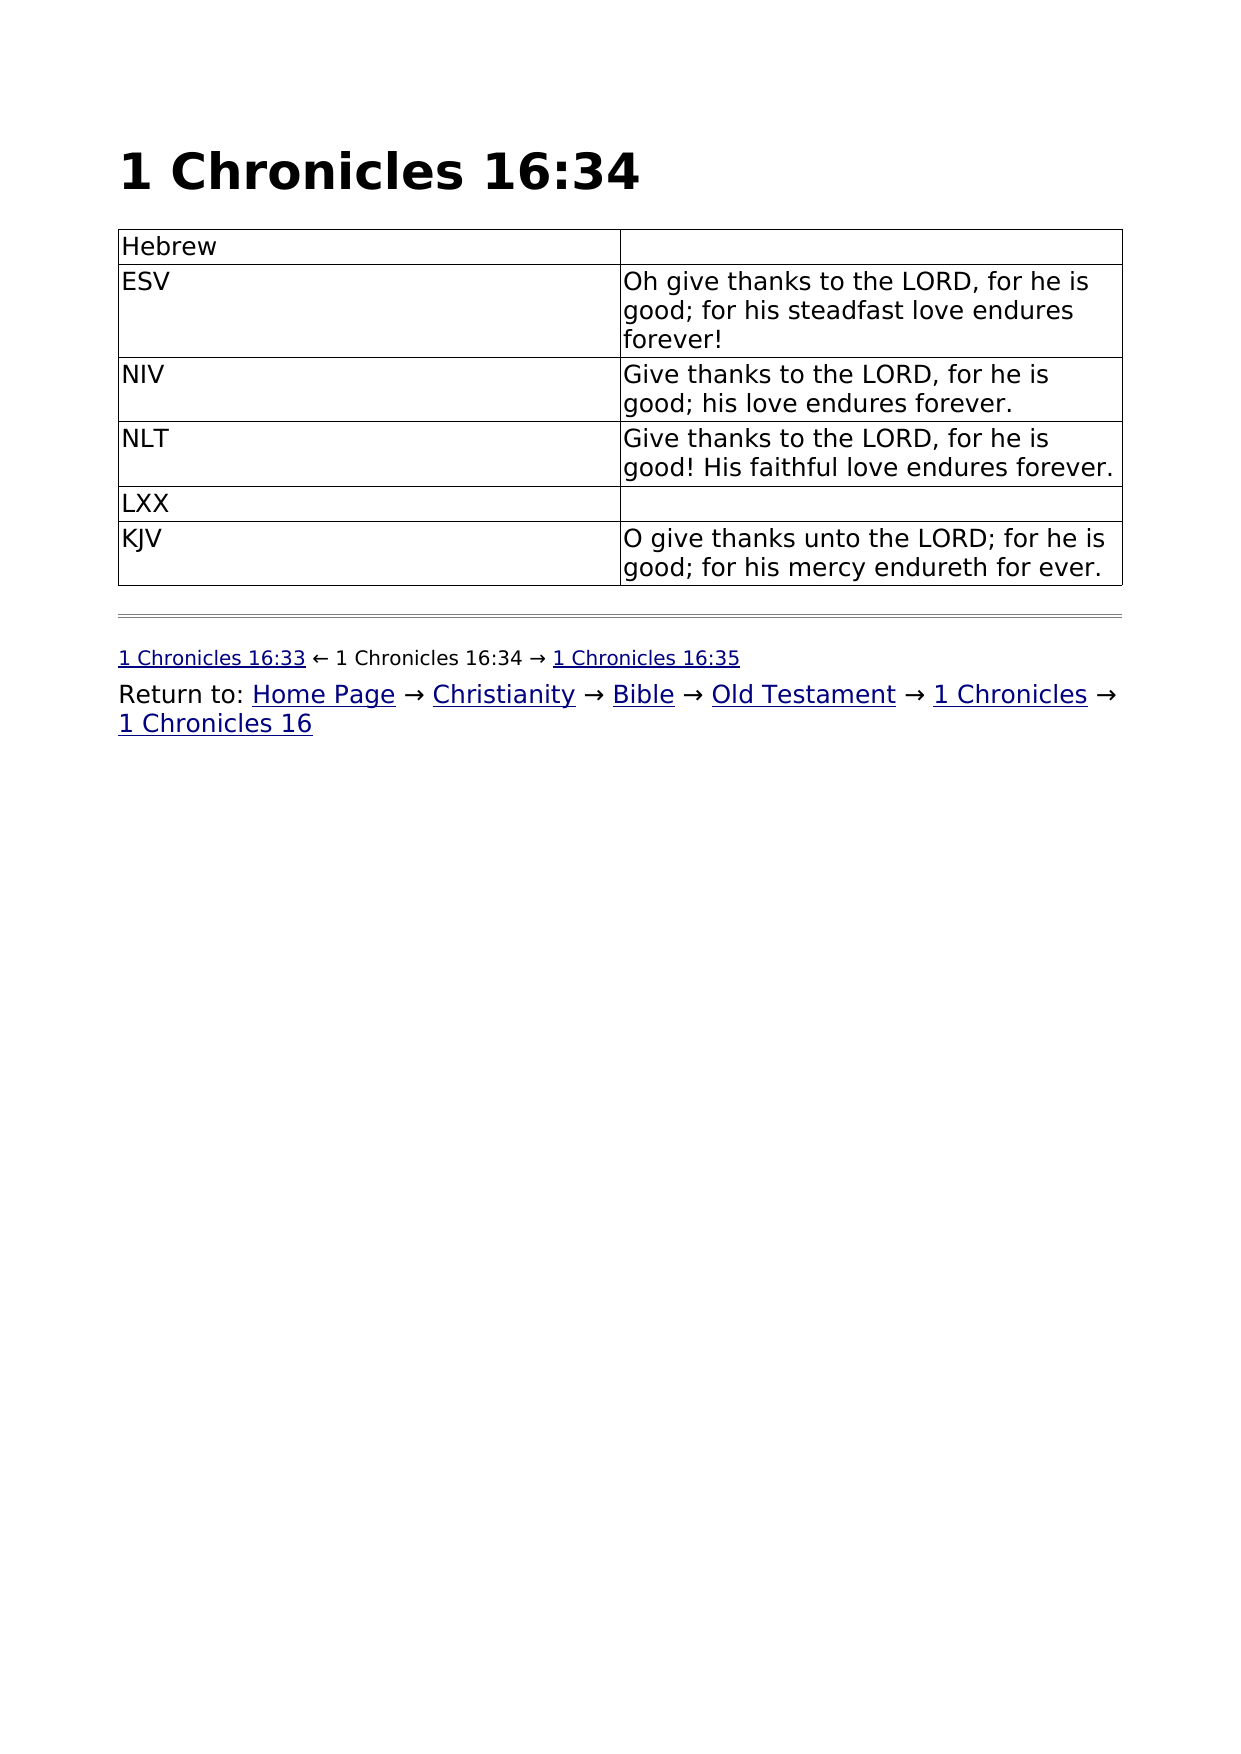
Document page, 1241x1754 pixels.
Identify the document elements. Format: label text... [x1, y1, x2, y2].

table_cell Give thanks to the LORD, for he is good! His faithful love endures forever. [621, 422, 1122, 486]
table_cell NLT [119, 422, 620, 486]
table_cell Oh give thanks to the LORD, for he is good; for his steadfast love endures forever! [621, 265, 1122, 357]
table_cell ESV [119, 265, 620, 357]
table_cell O give thanks unto the LORD; for he is good; for his mercy endureth for ever. [621, 522, 1122, 585]
table_cell [621, 487, 1122, 521]
table_header [621, 230, 1122, 264]
table_cell Give thanks to the LORD, for he is good; his love endures forever. [621, 358, 1122, 421]
text 1 Chronicles 16:33 ← 1 Chronicles 16:34 → 1 Chronicles 16:35 [118, 646, 1122, 680]
subtitle 1 Chronicles 16:34 [118, 143, 1122, 201]
text Return to: Home Page → Christianity → Bible → Old Testament → 1 Chronicles → 1 Chronicles 16 [118, 680, 1122, 739]
table_cell LXX [119, 487, 620, 521]
table_header Hebrew [119, 230, 620, 264]
table_cell KJV [119, 522, 620, 585]
table_cell NIV [119, 358, 620, 421]
